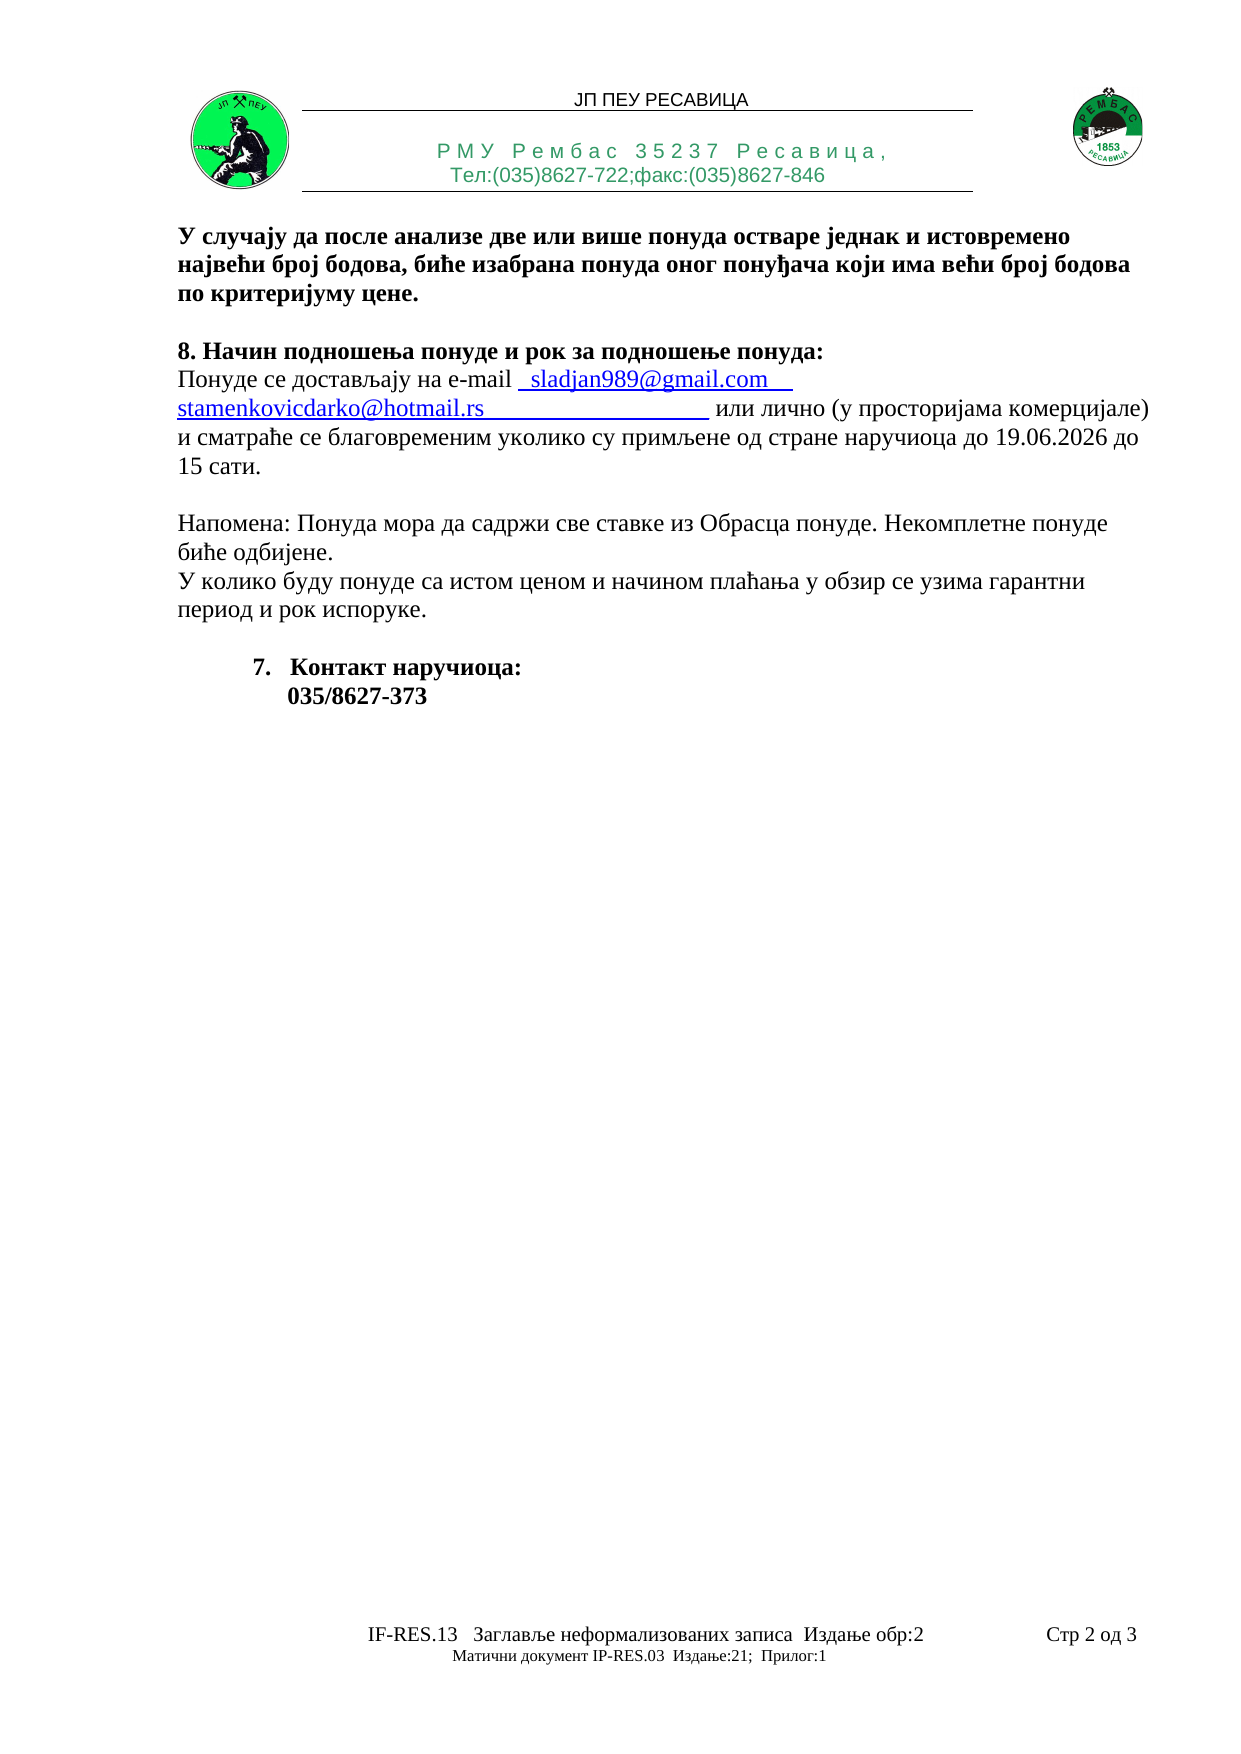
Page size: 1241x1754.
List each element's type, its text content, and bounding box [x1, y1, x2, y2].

list Контакт наручиоца: [252, 652, 1152, 681]
picture [1073, 87, 1143, 166]
text 035/8627-373 [177, 681, 1152, 709]
text Понуде се достављају на e-mail _sladjan989@gmail.com stamenkovicdarko@hotmail.rs__________________ или лично (у просторијама комерцијале) и сматраће се благовременим уколико су примљене од стране наручиоца до 19.06.2026 до 15 сати. [177, 364, 1152, 479]
text У колико буду понуде са истом ценом и начином плаћања у обзир се узима гарантни период и рок испоруке. [177, 566, 1152, 623]
text 8. Начин подношења понуде и рок за подношење понуда: [177, 336, 1152, 364]
text Напомена: Понуда мора да садржи све ставке из Обрасца понуде. Некомплетне понуде биће одбијене. [177, 508, 1152, 566]
text У случају да после анализе две или више понуда остваре једнак и истовремено највећи број бодова, биће изабрана понуда оног понуђача који има већи број бодова по критеријуму цене. [177, 221, 1152, 307]
picture [190, 90, 290, 190]
